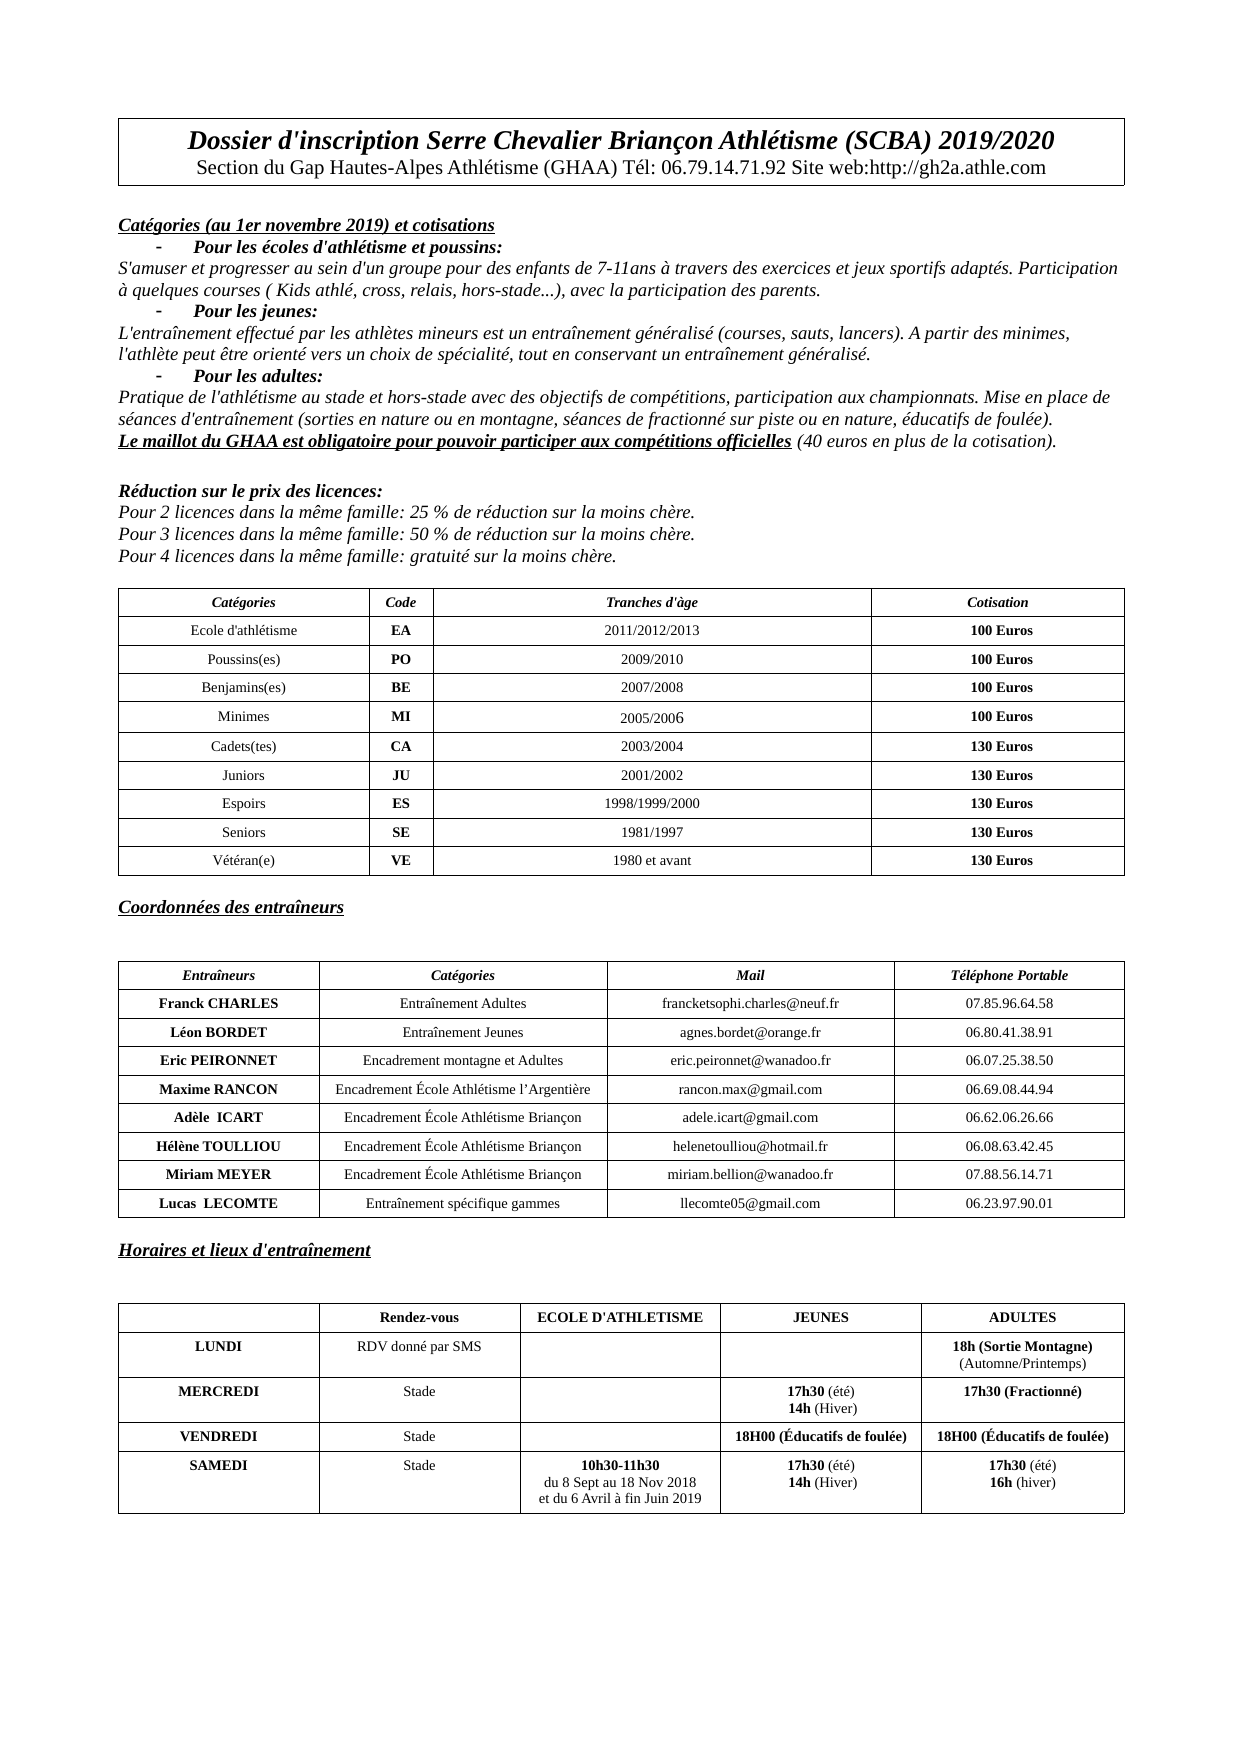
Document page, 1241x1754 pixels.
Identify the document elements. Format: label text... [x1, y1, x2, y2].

table_cell Léon BORDET [119, 1019, 319, 1046]
table_header Rendez-vous [320, 1304, 520, 1332]
text Pour 3 licences dans la même famille: 50 % de réduction sur la moins chère. [118, 523, 1122, 544]
table_cell miriam.bellion@wanadoo.fr [608, 1161, 894, 1188]
table_cell eric.peironnet@wanadoo.fr [608, 1047, 894, 1075]
table_cell 17h30 (Fractionné) [922, 1378, 1124, 1422]
table_cell MERCREDI [119, 1378, 319, 1422]
table_cell BE [370, 674, 433, 701]
text Coordonnées des entraîneurs [118, 896, 1122, 918]
table_cell [521, 1423, 720, 1451]
table_cell PO [370, 646, 433, 673]
table_cell Stade [320, 1452, 520, 1513]
table_cell 07.88.56.14.71 [895, 1161, 1124, 1188]
table_cell helenetoulliou@hotmail.fr [608, 1133, 894, 1160]
table_cell [721, 1333, 921, 1377]
list Pour les jeunes: [156, 300, 1122, 322]
text Pour 2 licences dans la même famille: 25 % de réduction sur la moins chère. [118, 501, 1122, 523]
table_cell 07.85.96.64.58 [895, 990, 1124, 1018]
table_cell Stade [320, 1423, 520, 1451]
table_cell Adèle ICART [119, 1104, 319, 1132]
table_cell adele.icart@gmail.com [608, 1104, 894, 1132]
table_cell 06.62.06.26.66 [895, 1104, 1124, 1132]
table_cell 2007/2008 [434, 674, 871, 701]
table_cell SE [370, 819, 433, 846]
table_cell 18H00 (Éducatifs de foulée) [721, 1423, 921, 1451]
table_cell 17h30 (été) 14h (Hiver) [721, 1378, 921, 1422]
table_cell 100 Euros [872, 702, 1124, 732]
table_cell SAMEDI [119, 1452, 319, 1513]
table_cell 130 Euros [872, 762, 1124, 789]
table_cell 06.69.08.44.94 [895, 1076, 1124, 1103]
table_cell 2003/2004 [434, 733, 871, 761]
table_cell 2011/2012/2013 [434, 617, 871, 644]
table_cell VENDREDI [119, 1423, 319, 1451]
list Pour les écoles d'athlétisme et poussins: [156, 236, 1122, 257]
table_cell 06.08.63.42.45 [895, 1133, 1124, 1160]
table_header Téléphone Portable [895, 962, 1124, 989]
table_cell CA [370, 733, 433, 761]
table_header [119, 1304, 319, 1332]
table_cell Benjamins(es) [119, 674, 369, 701]
text Horaires et lieux d'entraînement [118, 1239, 1122, 1260]
table_cell 130 Euros [872, 847, 1124, 874]
table_cell 18h (Sortie Montagne) (Automne/Printemps) [922, 1333, 1124, 1377]
table_cell 1998/1999/2000 [434, 790, 871, 818]
table_cell 06.80.41.38.91 [895, 1019, 1124, 1046]
table_cell LUNDI [119, 1333, 319, 1377]
table_cell Vétéran(e) [119, 847, 369, 874]
table_cell Seniors [119, 819, 369, 846]
text Catégories (au 1er novembre 2019) et cotisations [118, 214, 1122, 236]
table_cell 100 Euros [872, 674, 1124, 701]
table_cell Ecole d'athlétisme [119, 617, 369, 644]
table_cell [521, 1378, 720, 1422]
table_cell 18H00 (Éducatifs de foulée) [922, 1423, 1124, 1451]
text Pratique de l'athlétisme au stade et hors-stade avec des objectifs de compétitions, participation aux championnats. Mise en place de séances d'entraînement (sorties en nature ou en montagne, séances de fractionné sur piste ou en nature, éducatifs de foulée). [118, 386, 1122, 429]
text Réduction sur le prix des licences: [118, 480, 1122, 501]
table_header Catégories [320, 962, 607, 989]
table_cell Stade [320, 1378, 520, 1422]
table_cell 06.23.97.90.01 [895, 1190, 1124, 1217]
table_cell Franck CHARLES [119, 990, 319, 1018]
table_cell Lucas LECOMTE [119, 1190, 319, 1217]
table_cell 06.07.25.38.50 [895, 1047, 1124, 1075]
text Le maillot du GHAA est obligatoire pour pouvoir participer aux compétitions officielles (40 euros en plus de la cotisation). [118, 429, 1122, 451]
table_cell 130 Euros [872, 790, 1124, 818]
table_cell ES [370, 790, 433, 818]
table_cell Entraînement spécifique gammes [320, 1190, 607, 1217]
table_cell JU [370, 762, 433, 789]
list Pour les adultes: [156, 365, 1122, 386]
table_header Catégories [119, 589, 369, 616]
table_cell 100 Euros [872, 617, 1124, 644]
table_cell 1981/1997 [434, 819, 871, 846]
table_cell Encadrement École Athlétisme Briançon [320, 1133, 607, 1160]
table_cell Maxime RANCON [119, 1076, 319, 1103]
table_cell Eric PEIRONNET [119, 1047, 319, 1075]
text S'amuser et progresser au sein d'un groupe pour des enfants de 7-11ans à travers des exercices et jeux sportifs adaptés. Participation à quelques courses ( Kids athlé, cross, relais, hors-stade...), avec la participation des parents. [118, 257, 1122, 300]
table_header ADULTES [922, 1304, 1124, 1332]
table_header Tranches d'àge [434, 589, 871, 616]
table_cell Entraînement Adultes [320, 990, 607, 1018]
table_cell 2005/2006 [434, 702, 871, 732]
table_cell EA [370, 617, 433, 644]
table_cell rancon.max@gmail.com [608, 1076, 894, 1103]
table_cell Poussins(es) [119, 646, 369, 673]
table_cell RDV donné par SMS [320, 1333, 520, 1377]
table_header ECOLE D'ATHLETISME [521, 1304, 720, 1332]
table_cell Encadrement montagne et Adultes [320, 1047, 607, 1075]
table_cell 17h30 (été) 16h (hiver) [922, 1452, 1124, 1513]
table_cell Hélène TOULLIOU [119, 1133, 319, 1160]
table_cell MI [370, 702, 433, 732]
table_cell 2001/2002 [434, 762, 871, 789]
table_cell Encadrement École Athlétisme Briançon [320, 1161, 607, 1188]
table_cell Encadrement École Athlétisme Briançon [320, 1104, 607, 1132]
table_cell francketsophi.charles@neuf.fr [608, 990, 894, 1018]
table_cell [521, 1333, 720, 1377]
table_cell Juniors [119, 762, 369, 789]
table_cell Miriam MEYER [119, 1161, 319, 1188]
table_cell Cadets(tes) [119, 733, 369, 761]
table_cell agnes.bordet@orange.fr [608, 1019, 894, 1046]
table_header Mail [608, 962, 894, 989]
table_cell 2009/2010 [434, 646, 871, 673]
table_cell VE [370, 847, 433, 874]
table_cell Encadrement École Athlétisme l’Argentière [320, 1076, 607, 1103]
text L'entraînement effectué par les athlètes mineurs est un entraînement généralisé (courses, sauts, lancers). A partir des minimes, l'athlète peut être orienté vers un choix de spécialité, tout en conservant un entraînement généralisé. [118, 322, 1122, 365]
table_header Code [370, 589, 433, 616]
table_cell llecomte05@gmail.com [608, 1190, 894, 1217]
table_header Dossier d'inscription Serre Chevalier Briançon Athlétisme (SCBA) 2019/2020 Section du Gap Hautes-Alpes Athlétisme (GHAA) Tél: 06.79.14.71.92 Site web:http://gh2a.athle.com [119, 119, 1124, 185]
table_cell 130 Euros [872, 819, 1124, 846]
table_cell 17h30 (été) 14h (Hiver) [721, 1452, 921, 1513]
table_cell 1980 et avant [434, 847, 871, 874]
table_cell Entraînement Jeunes [320, 1019, 607, 1046]
text Pour 4 licences dans la même famille: gratuité sur la moins chère. [118, 544, 1122, 566]
table_cell 130 Euros [872, 733, 1124, 761]
table_header Cotisation [872, 589, 1124, 616]
table_header Entraîneurs [119, 962, 319, 989]
table_cell Espoirs [119, 790, 369, 818]
table_header JEUNES [721, 1304, 921, 1332]
table_cell 100 Euros [872, 646, 1124, 673]
table_cell Minimes [119, 702, 369, 732]
table_cell 10h30-11h30 du 8 Sept au 18 Nov 2018 et du 6 Avril à fin Juin 2019 [521, 1452, 720, 1513]
